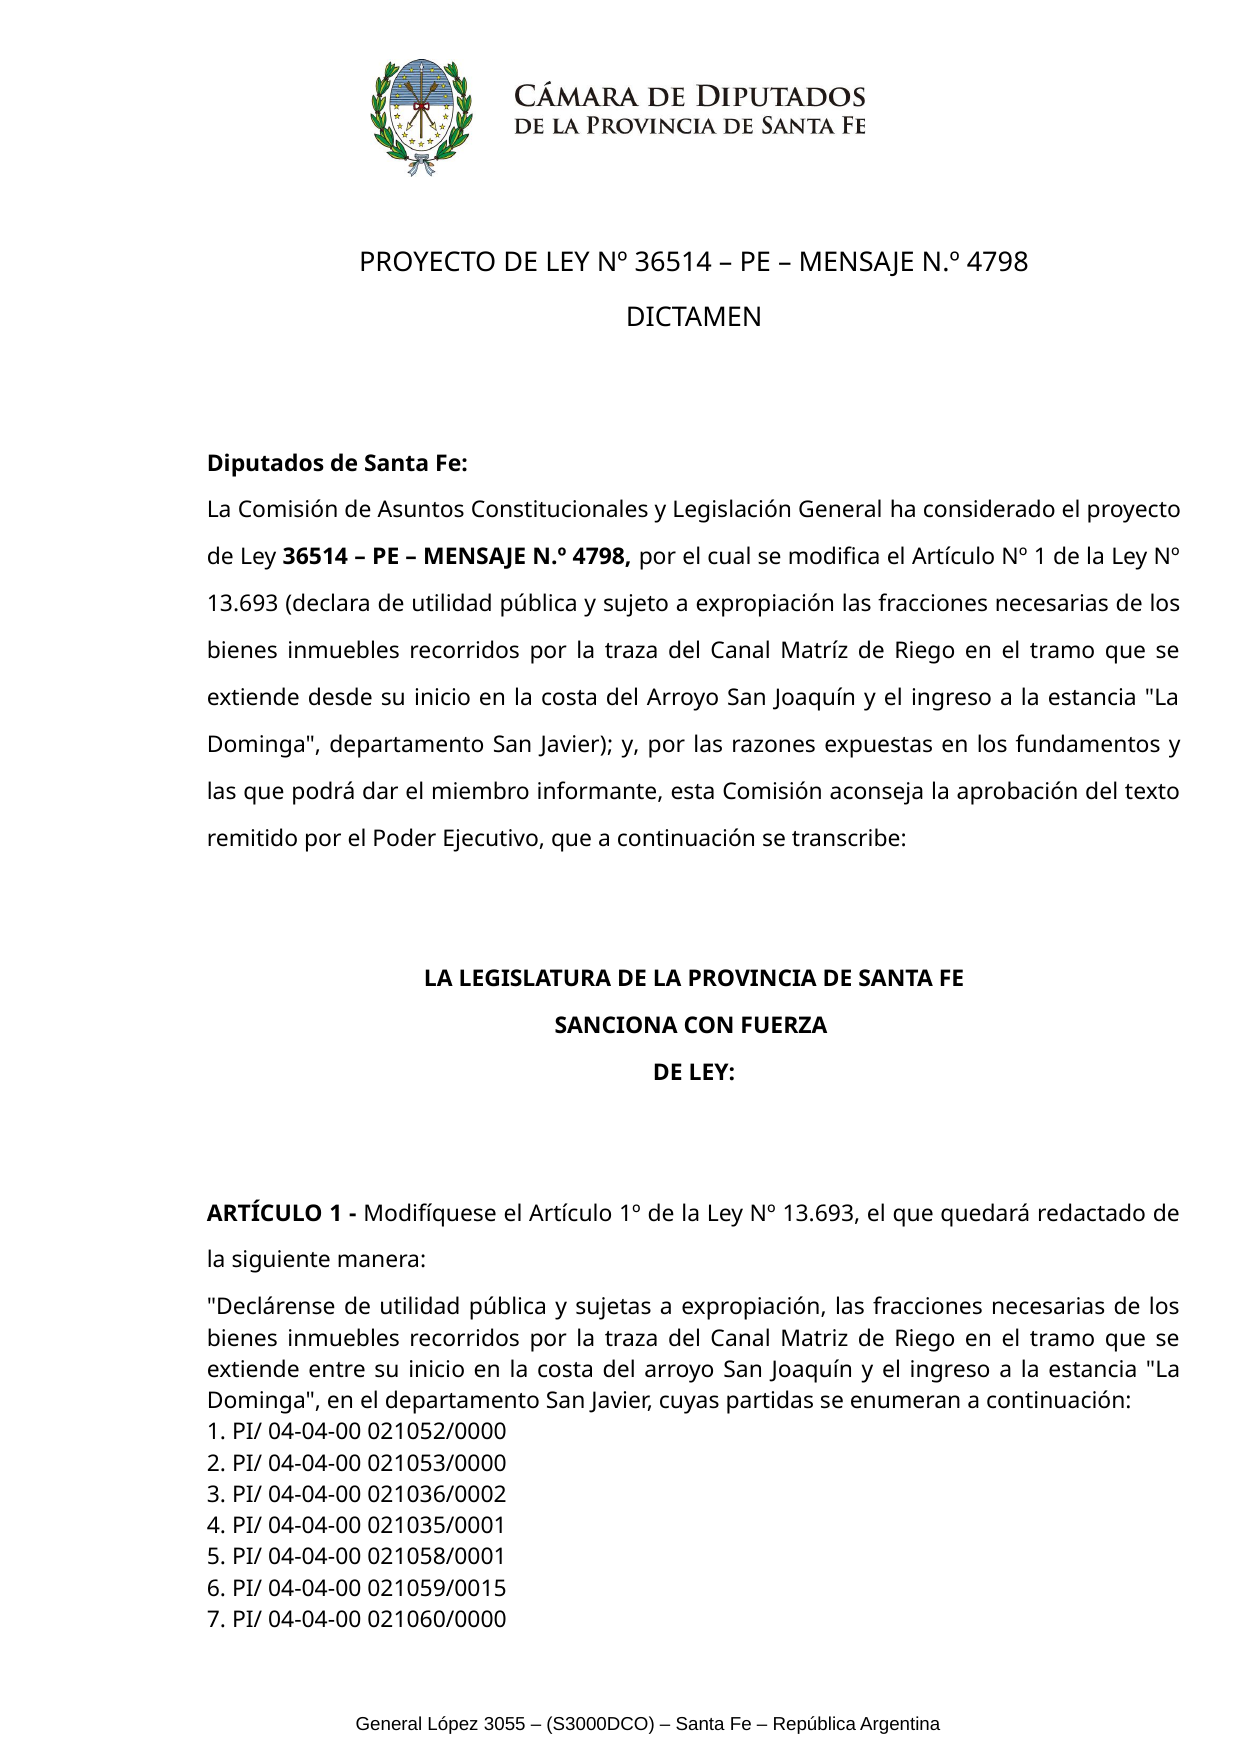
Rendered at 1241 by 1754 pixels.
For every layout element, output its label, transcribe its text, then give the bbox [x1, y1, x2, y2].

text 2. PI/ 04-04-00 021053/0000 [207, 1447, 1181, 1478]
text PROYECTO DE LEY Nº 36514 – PE – MENSAJE N.º 4798 [207, 242, 1181, 279]
text 1. PI/ 04-04-00 021052/0000 [207, 1415, 1181, 1447]
text ARTÍCULO 1 - Modifíquese el Artículo 1º de la Ley Nº 13.693, el que quedará redactado de la siguiente manera: [207, 1197, 1181, 1275]
text 6. PI/ 04-04-00 021059/0015 [207, 1572, 1181, 1603]
text DE LEY: [207, 1056, 1181, 1087]
text LA LEGISLATURA DE LA PROVINCIA DE SANTA FE [207, 962, 1181, 993]
text DICTAMEN [207, 297, 1181, 334]
picture [370, 59, 866, 181]
text 7. PI/ 04-04-00 021060/0000 [207, 1603, 1181, 1634]
text Diputados de Santa Fe: [207, 447, 1181, 478]
text 4. PI/ 04-04-00 021035/0001 [207, 1509, 1181, 1540]
text "Declárense de utilidad pública y sujetas a expropiación, las fracciones necesarias de los bienes inmuebles recorridos por la traza del Canal Matriz de Riego en el tramo que se extiende entre su inicio en la costa del arroyo San Joaquín y el ingreso a la estancia "La Dominga", en el departamento San Javier, cuyas partidas se enumeran a continuación: [207, 1290, 1181, 1415]
text 3. PI/ 04-04-00 021036/0002 [207, 1478, 1181, 1509]
text SANCIONA CON FUERZA [207, 1009, 1181, 1040]
text 5. PI/ 04-04-00 021058/0001 [207, 1540, 1181, 1572]
text La Comisión de Asuntos Constitucionales y Legislación General ha considerado el proyecto de Ley 36514 – PE – MENSAJE N.º 4798, por el cual se modifica el Artículo Nº 1 de la Ley Nº 13.693 (declara de utilidad pública y sujeto a expropiación las fracciones necesarias de los bienes inmuebles recorridos por la traza del Canal Matríz de Riego en el tramo que se extiende desde su inicio en la costa del Arroyo San Joaquín y el ingreso a la estancia "La Dominga", departamento San Javier); y, por las razones expuestas en los fundamentos y las que podrá dar el miembro informante, esta Comisión aconseja la aprobación del texto remitido por el Poder Ejecutivo, que a continuación se transcribe: [207, 493, 1181, 853]
